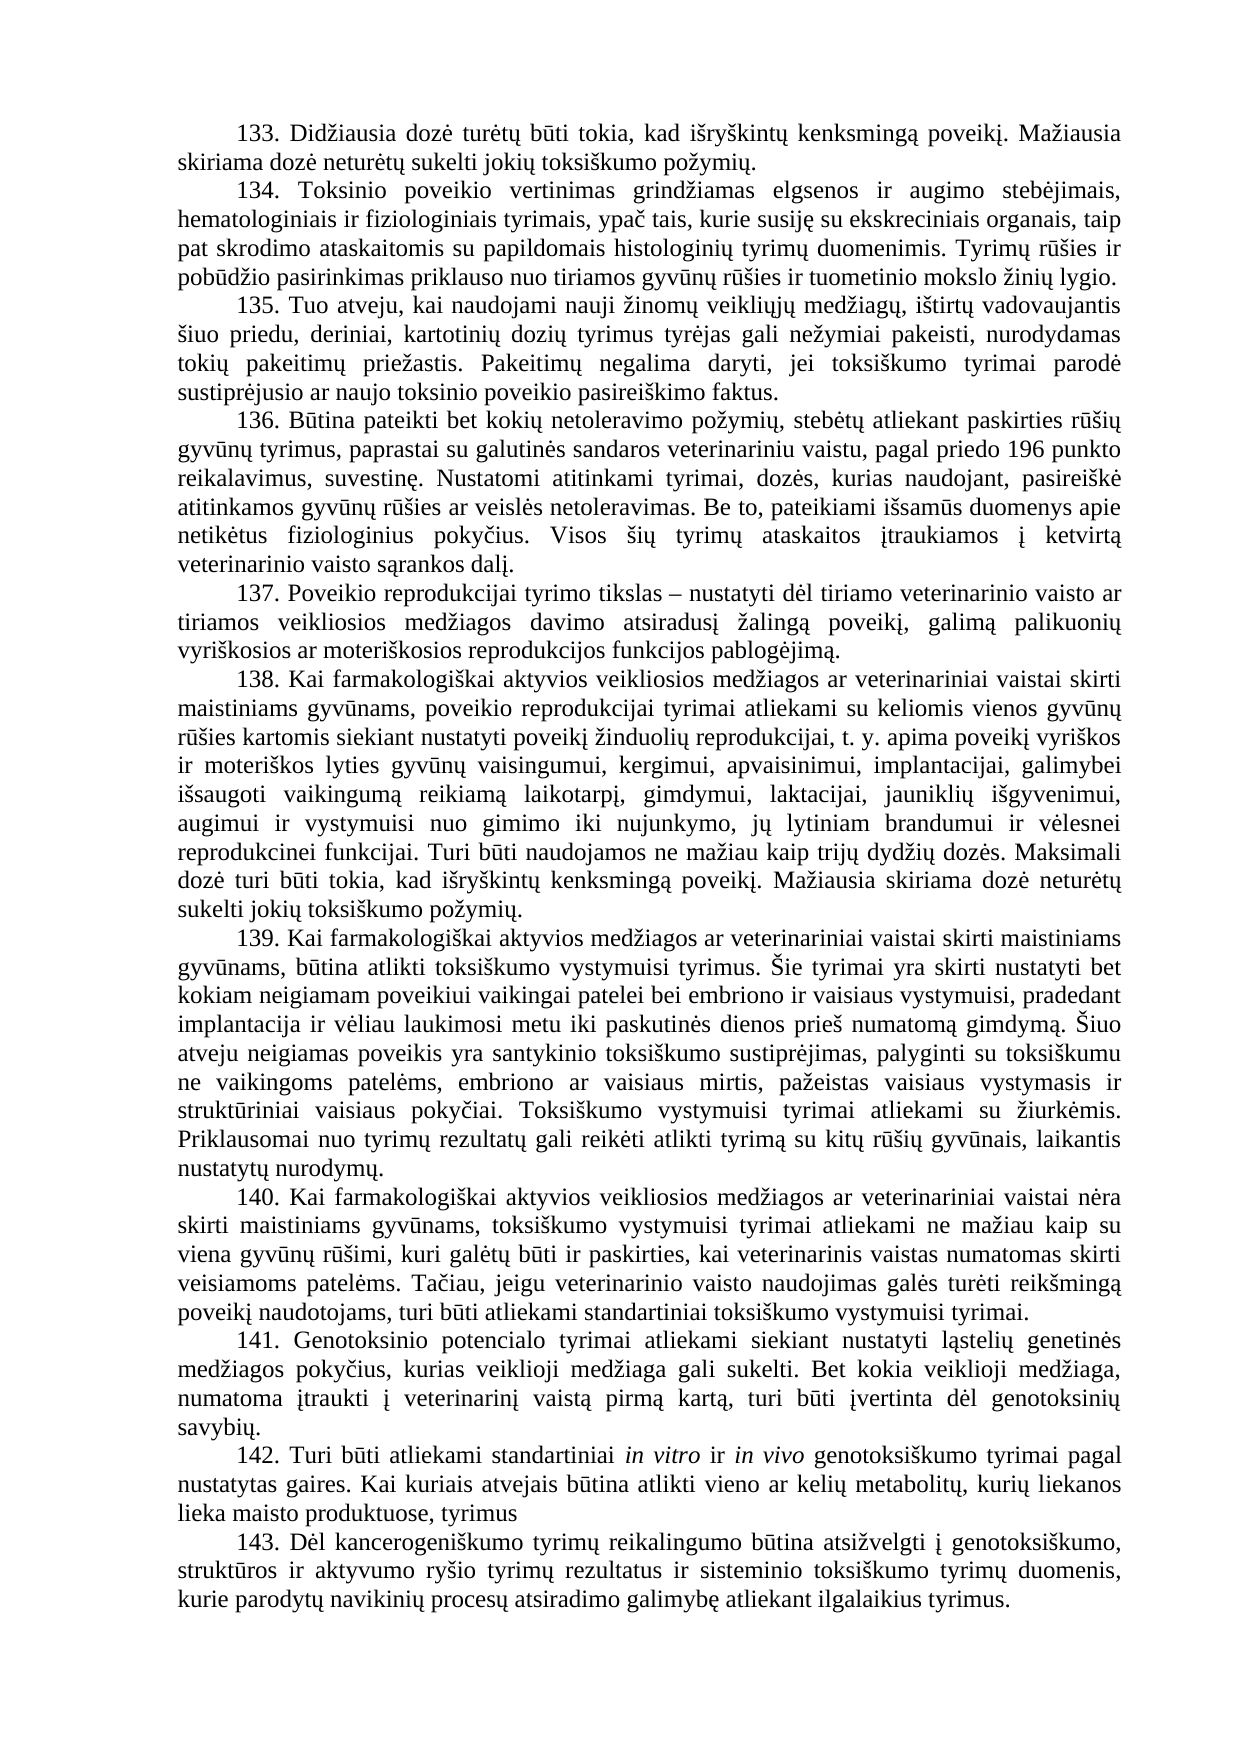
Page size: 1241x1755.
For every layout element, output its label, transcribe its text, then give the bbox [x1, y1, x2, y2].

text 138. Kai farmakologiškai aktyvios veikliosios medžiagos ar veterinariniai vaistai skirti maistiniams gyvūnams, poveikio reprodukcijai tyrimai atliekami su keliomis vienos gyvūnų rūšies kartomis siekiant nustatyti poveikį žinduolių reprodukcijai, t. y. apima poveikį vyriškos ir moteriškos lyties gyvūnų vaisingumui, kergimui, apvaisinimui, implantacijai, galimybei išsaugoti vaikingumą reikiamą laikotarpį, gimdymui, laktacijai, jauniklių išgyvenimui, augimui ir vystymuisi nuo gimimo iki nujunkymo, jų lytiniam brandumui ir vėlesnei reprodukcinei funkcijai. Turi būti naudojamos ne mažiau kaip trijų dydžių dozės. Maksimali dozė turi būti tokia, kad išryškintų kenksmingą poveikį. Mažiausia skiriama dozė neturėtų sukelti jokių toksiškumo požymių. [177, 664, 1122, 923]
text 141. Genotoksinio potencialo tyrimai atliekami siekiant nustatyti ląstelių genetinės medžiagos pokyčius, kurias veiklioji medžiaga gali sukelti. Bet kokia veiklioji medžiaga, numatoma įtraukti į veterinarinį vaistą pirmą kartą, turi būti įvertinta dėl genotoksinių savybių. [177, 1326, 1122, 1441]
text 135. Tuo atveju, kai naudojami nauji žinomų veikliųjų medžiagų, ištirtų vadovaujantis šiuo priedu, deriniai, kartotinių dozių tyrimus tyrėjas gali nežymiai pakeisti, nurodydamas tokių pakeitimų priežastis. Pakeitimų negalima daryti, jei toksiškumo tyrimai parodė sustiprėjusio ar naujo toksinio poveikio pasireiškimo faktus. [177, 291, 1122, 406]
text 134. Toksinio poveikio vertinimas grindžiamas elgsenos ir augimo stebėjimais, hematologiniais ir fiziologiniais tyrimais, ypač tais, kurie susiję su ekskreciniais organais, taip pat skrodimo ataskaitomis su papildomais histologinių tyrimų duomenimis. Tyrimų rūšies ir pobūdžio pasirinkimas priklauso nuo tiriamos gyvūnų rūšies ir tuometinio mokslo žinių lygio. [177, 176, 1122, 291]
text 143. Dėl kancerogeniškumo tyrimų reikalingumo būtina atsižvelgti į genotoksiškumo, struktūros ir aktyvumo ryšio tyrimų rezultatus ir sisteminio toksiškumo tyrimų duomenis, kurie parodytų navikinių procesų atsiradimo galimybę atliekant ilgalaikius tyrimus. [177, 1527, 1122, 1613]
text 136. Būtina pateikti bet kokių netoleravimo požymių, stebėtų atliekant paskirties rūšių gyvūnų tyrimus, paprastai su galutinės sandaros veterinariniu vaistu, pagal priedo 196 punkto reikalavimus, suvestinę. Nustatomi atitinkami tyrimai, dozės, kurias naudojant, pasireiškė atitinkamos gyvūnų rūšies ar veislės netoleravimas. Be to, pateikiami išsamūs duomenys apie netikėtus fiziologinius pokyčius. Visos šių tyrimų ataskaitos įtraukiamos į ketvirtą veterinarinio vaisto sąrankos dalį. [177, 406, 1122, 578]
text 137. Poveikio reprodukcijai tyrimo tikslas – nustatyti dėl tiriamo veterinarinio vaisto ar tiriamos veikliosios medžiagos davimo atsiradusį žalingą poveikį, galimą palikuonių vyriškosios ar moteriškosios reprodukcijos funkcijos pablogėjimą. [177, 578, 1122, 664]
text 140. Kai farmakologiškai aktyvios veikliosios medžiagos ar veterinariniai vaistai nėra skirti maistiniams gyvūnams, toksiškumo vystymuisi tyrimai atliekami ne mažiau kaip su viena gyvūnų rūšimi, kuri galėtų būti ir paskirties, kai veterinarinis vaistas numatomas skirti veisiamoms patelėms. Tačiau, jeigu veterinarinio vaisto naudojimas galės turėti reikšmingą poveikį naudotojams, turi būti atliekami standartiniai toksiškumo vystymuisi tyrimai. [177, 1182, 1122, 1326]
text 133. Didžiausia dozė turėtų būti tokia, kad išryškintų kenksmingą poveikį. Mažiausia skiriama dozė neturėtų sukelti jokių toksiškumo požymių. [177, 118, 1122, 176]
text 142. Turi būti atliekami standartiniai in vitro ir in vivo genotoksiškumo tyrimai pagal nustatytas gaires. Kai kuriais atvejais būtina atlikti vieno ar kelių metabolitų, kurių liekanos lieka maisto produktuose, tyrimus [177, 1441, 1122, 1527]
text 139. Kai farmakologiškai aktyvios medžiagos ar veterinariniai vaistai skirti maistiniams gyvūnams, būtina atlikti toksiškumo vystymuisi tyrimus. Šie tyrimai yra skirti nustatyti bet kokiam neigiamam poveikiui vaikingai patelei bei embriono ir vaisiaus vystymuisi, pradedant implantacija ir vėliau laukimosi metu iki paskutinės dienos prieš numatomą gimdymą. Šiuo atveju neigiamas poveikis yra santykinio toksiškumo sustiprėjimas, palyginti su toksiškumu ne vaikingoms patelėms, embriono ar vaisiaus mirtis, pažeistas vaisiaus vystymasis ir struktūriniai vaisiaus pokyčiai. Toksiškumo vystymuisi tyrimai atliekami su žiurkėmis. Priklausomai nuo tyrimų rezultatų gali reikėti atlikti tyrimą su kitų rūšių gyvūnais, laikantis nustatytų nurodymų. [177, 923, 1122, 1182]
